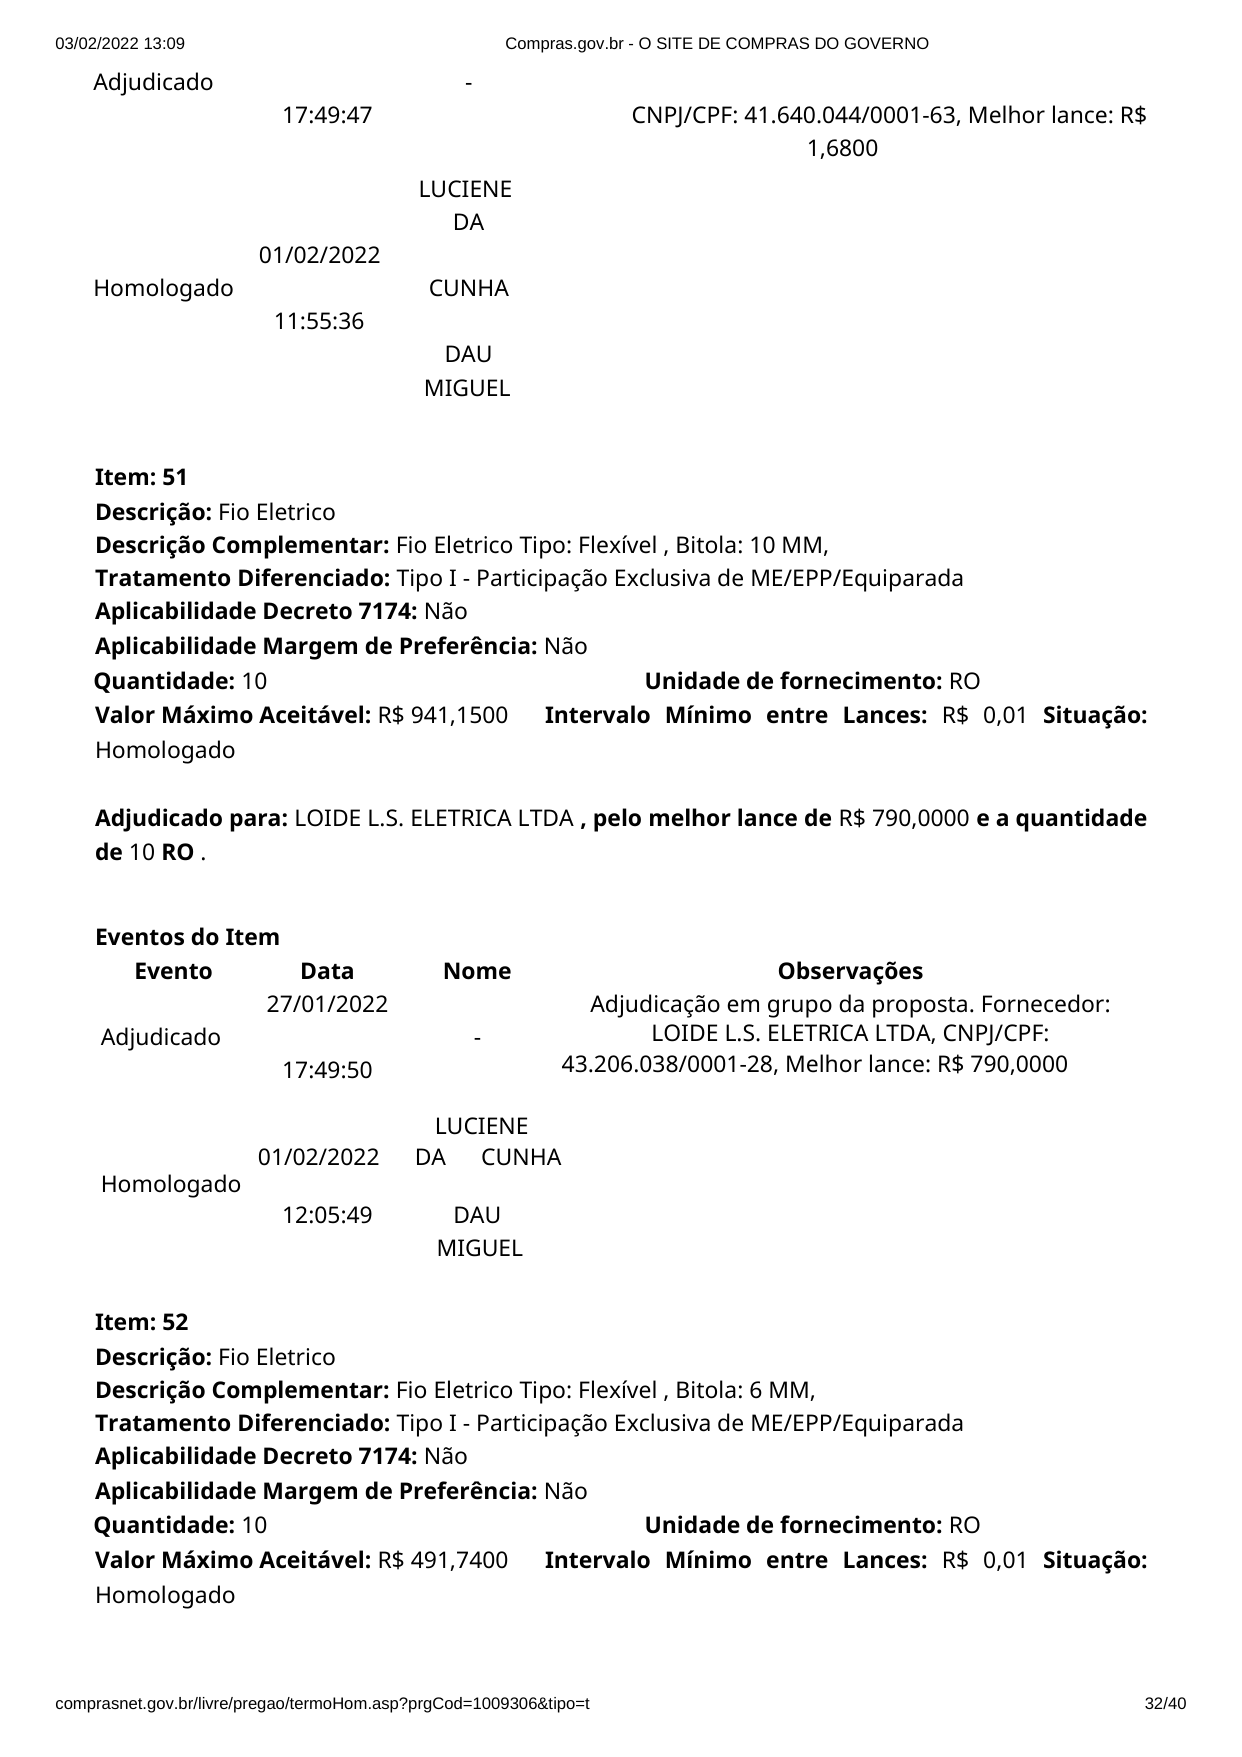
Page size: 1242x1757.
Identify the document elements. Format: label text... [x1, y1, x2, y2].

text Aplicabilidade Decreto 7174: Não [95, 1440, 1147, 1471]
text Adjudicado para: LOIDE L.S. ELETRICA LTDA , pelo melhor lance de R$ 790,0000 e a quantidade de 10 RO . [95, 802, 1147, 867]
text 1,6800 [542, 132, 1143, 163]
text Homologado CUNHA [93, 272, 1147, 303]
text DAU [444, 338, 1146, 369]
table_cell Adjudicação em grupo da proposta. Fornecedor: LOIDE L.S. ELETRICA LTDA, CNPJ/CPF: 43.206.038/0001-28, Melhor lance: R$ 790,0000 [561, 988, 1139, 1265]
text Tratamento Diferenciado: Tipo I - Participação Exclusiva de ME/EPP/Equiparada [95, 562, 1146, 593]
text 01/02/2022 [259, 239, 1146, 270]
text DA [453, 206, 1146, 237]
text Aplicabilidade Margem de Preferência: Não [95, 630, 1147, 661]
table_header Observações [561, 955, 1139, 988]
text LUCIENE [418, 173, 1146, 204]
text Tratamento Diferenciado: Tipo I - Participação Exclusiva de ME/EPP/Equiparada [95, 1407, 1146, 1438]
text Eventos do Item [95, 920, 1147, 952]
text 11:55:36 [273, 305, 1146, 336]
text Adjudicado - [93, 66, 1147, 97]
text Valor Máximo Aceitável: R$ 941,1500 Intervalo Mínimo entre Lances: R$ 0,01 Situação: Homologado [95, 699, 1147, 765]
text Descrição Complementar: Fio Eletrico Tipo: Flexível , Bitola: 6 MM, [95, 1373, 1146, 1405]
text Quantidade: 10 Unidade de fornecimento: RO [93, 664, 1147, 696]
text Descrição: Fio Eletrico [95, 496, 1146, 527]
table_header Evento Data Nome [101, 955, 561, 988]
text Item: 51 [95, 461, 1147, 492]
table_cell 27/01/2022 Adjudicado - 17:49:50 LUCIENE 01/02/2022 DA CUNHA Homologado 12:05:49 DAU MIGUEL [101, 988, 561, 1265]
text MIGUEL [424, 371, 1146, 403]
text 17:49:47 CNPJ/CPF: 41.640.044/0001-63, Melhor lance: R$ [93, 99, 1147, 130]
text Quantidade: 10 Unidade de fornecimento: RO [93, 1509, 1147, 1541]
text Aplicabilidade Margem de Preferência: Não [95, 1474, 1147, 1506]
text Aplicabilidade Decreto 7174: Não [95, 595, 1147, 626]
text Descrição Complementar: Fio Eletrico Tipo: Flexível , Bitola: 10 MM, [95, 529, 1146, 560]
text Valor Máximo Aceitável: R$ 491,7400 Intervalo Mínimo entre Lances: R$ 0,01 Situação: Homologado [95, 1544, 1147, 1610]
text Item: 52 [95, 1306, 1147, 1337]
text Descrição: Fio Eletrico [95, 1340, 1146, 1372]
